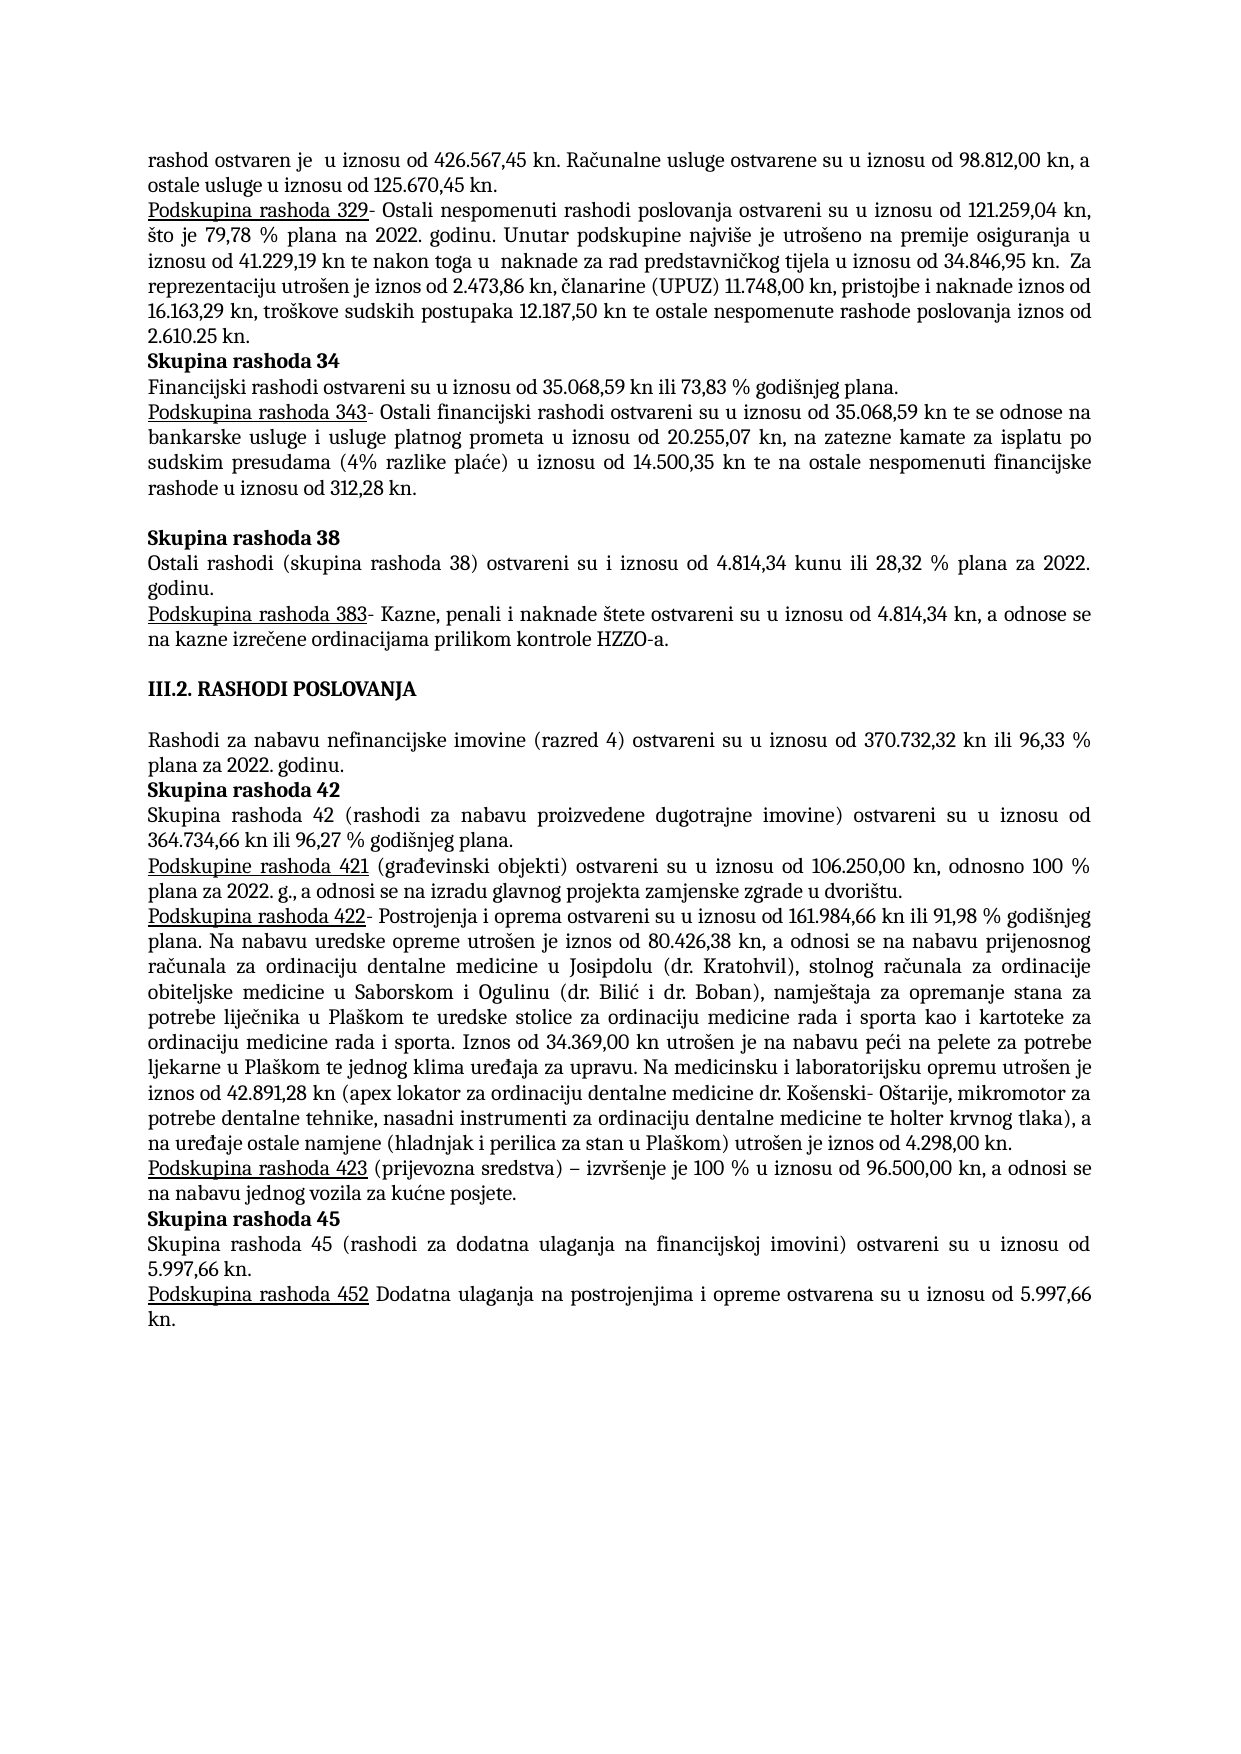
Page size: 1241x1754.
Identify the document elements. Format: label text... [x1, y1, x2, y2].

text Podskupina rashoda 422- Postrojenja i oprema ostvareni su u iznosu od 161.984,66 kn ili 91,98 % godišnjeg plana. Na nabavu uredske opreme utrošen je iznos od 80.426,38 kn, a odnosi se na nabavu prijenosnog računala za ordinaciju dentalne medicine u Josipdolu (dr. Kratohvil), stolnog računala za ordinacije obiteljske medicine u Saborskom i Ogulinu (dr. Bilić i dr. Boban), namještaja za opremanje stana za potrebe liječnika u Plaškom te uredske stolice za ordinaciju medicine rada i sporta kao i kartoteke za ordinaciju medicine rada i sporta. Iznos od 34.369,00 kn utrošen je na nabavu peći na pelete za potrebe ljekarne u Plaškom te jednog klima uređaja za upravu. Na medicinsku i laboratorijsku opremu utrošen je iznos od 42.891,28 kn (apex lokator za ordinaciju dentalne medicine dr. Košenski- Oštarije, mikromotor za potrebe dentalne tehnike, nasadni instrumenti za ordinaciju dentalne medicine te holter krvnog tlaka), a na uređaje ostale namjene (hladnjak i perilica za stan u Plaškom) utrošen je iznos od 4.298,00 kn. [148, 904, 1093, 1156]
text Podskupine rashoda 421 (građevinski objekti) ostvareni su u iznosu od 106.250,00 kn, odnosno 100 % plana za 2022. g., a odnosi se na izradu glavnog projekta zamjenske zgrade u dvorištu. [148, 853, 1093, 904]
text Financijski rashodi ostvareni su u iznosu od 35.068,59 kn ili 73,83 % godišnjeg plana. [148, 374, 1093, 400]
text Skupina rashoda 38 [148, 526, 1093, 551]
text Ostali rashodi (skupina rashoda 38) ostvareni su i iznosu od 4.814,34 kunu ili 28,32 % plana za 2022. godinu. [148, 551, 1093, 601]
text III.2. RASHODI POSLOVANJA [148, 677, 1093, 702]
text Skupina rashoda 42 (rashodi za nabavu proizvedene dugotrajne imovine) ostvareni su u iznosu od 364.734,66 kn ili 96,27 % godišnjeg plana. [148, 803, 1093, 853]
text Skupina rashoda 45 [148, 1206, 1093, 1232]
text Podskupina rashoda 423 (prijevozna sredstva) – izvršenje je 100 % u iznosu od 96.500,00 kn, a odnosi se na nabavu jednog vozila za kućne posjete. [148, 1156, 1093, 1206]
text Podskupina rashoda 343- Ostali financijski rashodi ostvareni su u iznosu od 35.068,59 kn te se odnose na bankarske usluge i usluge platnog prometa u iznosu od 20.255,07 kn, na zatezne kamate za isplatu po sudskim presudama (4% razlike plaće) u iznosu od 14.500,35 kn te na ostale nespomenuti financijske rashode u iznosu od 312,28 kn. [148, 400, 1093, 501]
text Skupina rashoda 42 [148, 778, 1093, 803]
text Podskupina rashoda 383- Kazne, penali i naknade štete ostvareni su u iznosu od 4.814,34 kn, a odnose se na kazne izrečene ordinacijama prilikom kontrole HZZO-a. [148, 601, 1093, 652]
text Rashodi za nabavu nefinancijske imovine (razred 4) ostvareni su u iznosu od 370.732,32 kn ili 96,33 % plana za 2022. godinu. [148, 727, 1093, 778]
text Skupina rashoda 45 (rashodi za dodatna ulaganja na financijskoj imovini) ostvareni su u iznosu od 5.997,66 kn. [148, 1232, 1093, 1282]
text rashod ostvaren je u iznosu od 426.567,45 kn. Računalne usluge ostvarene su u iznosu od 98.812,00 kn, a ostale usluge u iznosu od 125.670,45 kn. [148, 148, 1093, 198]
text Podskupina rashoda 329- Ostali nespomenuti rashodi poslovanja ostvareni su u iznosu od 121.259,04 kn, što je 79,78 % plana na 2022. godinu. Unutar podskupine najviše je utrošeno na premije osiguranja u iznosu od 41.229,19 kn te nakon toga u naknade za rad predstavničkog tijela u iznosu od 34.846,95 kn. Za reprezentaciju utrošen je iznos od 2.473,86 kn, članarine (UPUZ) 11.748,00 kn, pristojbe i naknade iznos od 16.163,29 kn, troškove sudskih postupaka 12.187,50 kn te ostale nespomenute rashode poslovanja iznos od 2.610.25 kn. [148, 198, 1093, 349]
text Skupina rashoda 34 [148, 349, 1093, 374]
text Podskupina rashoda 452 Dodatna ulaganja na postrojenjima i opreme ostvarena su u iznosu od 5.997,66 kn. [148, 1282, 1093, 1332]
